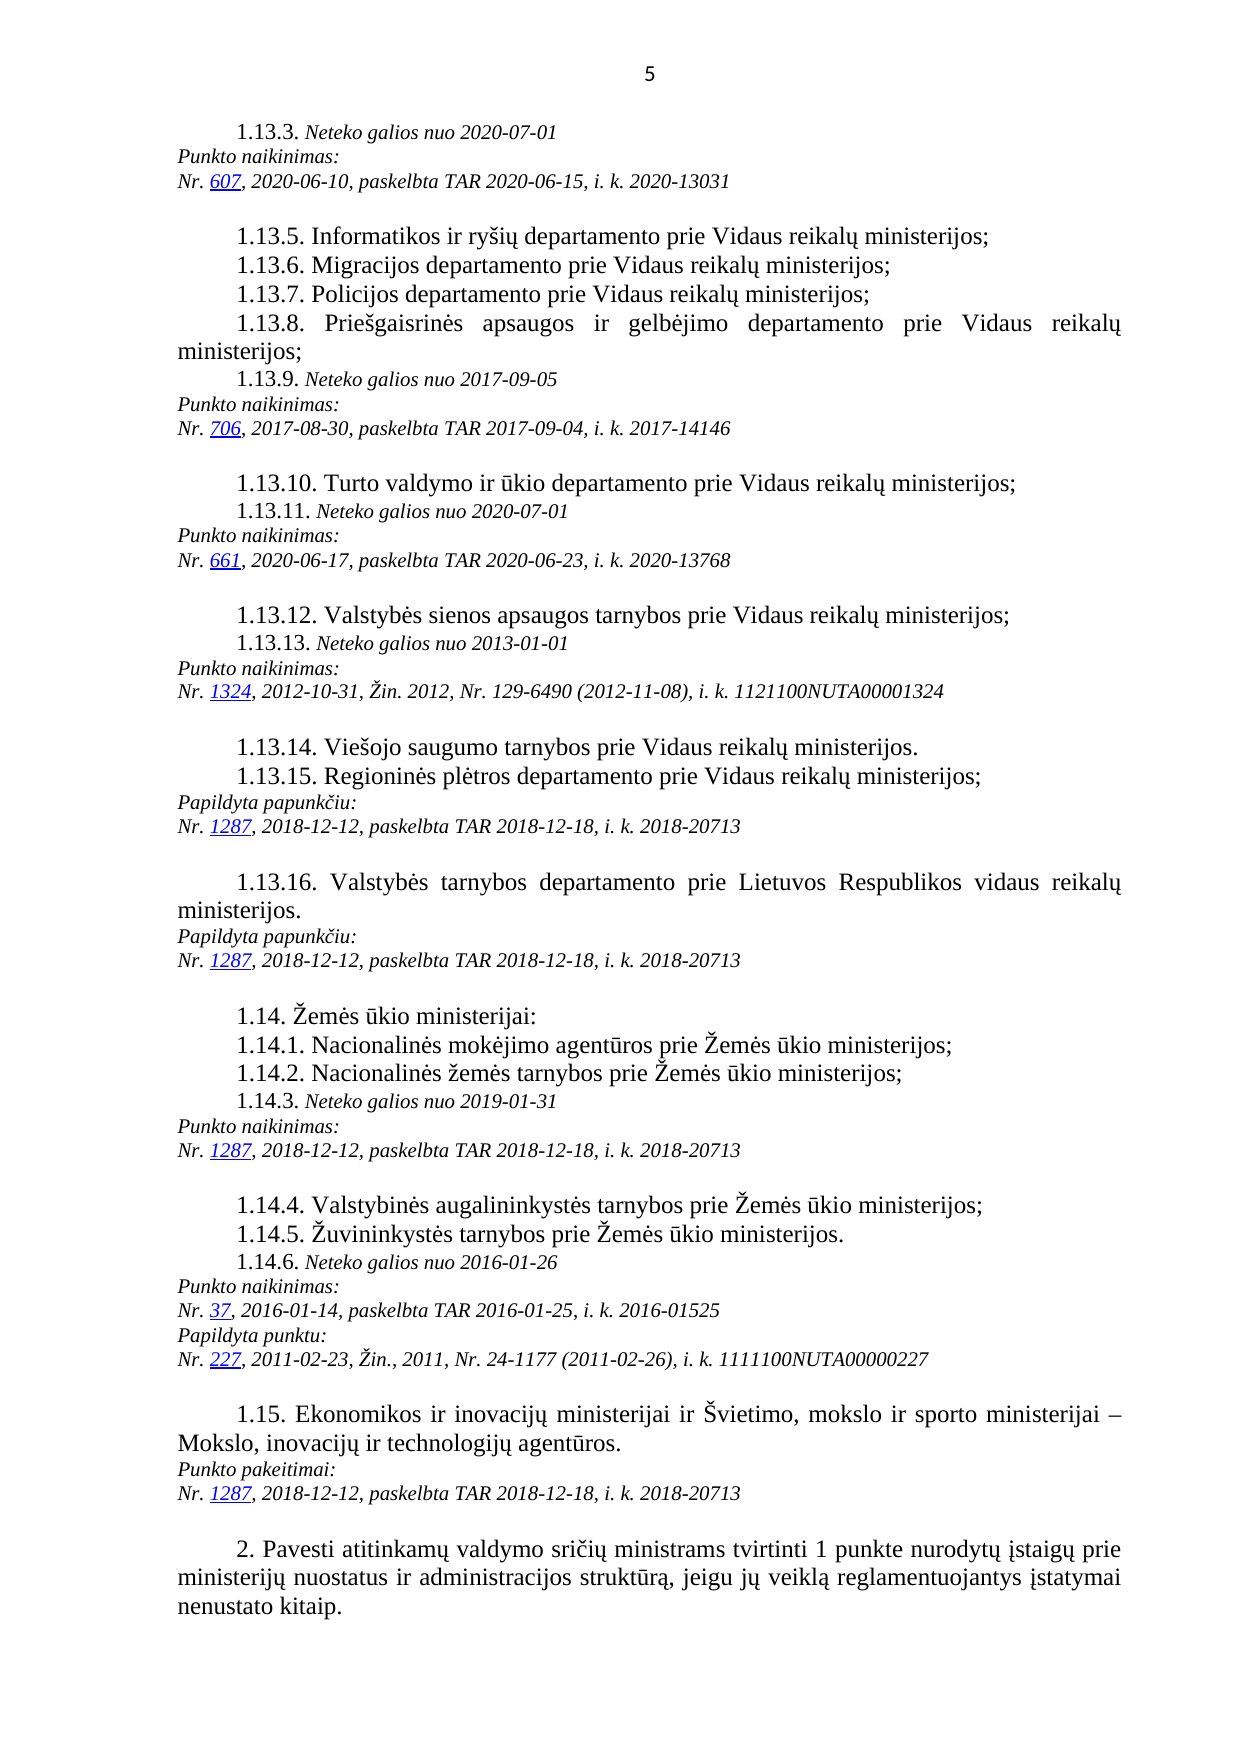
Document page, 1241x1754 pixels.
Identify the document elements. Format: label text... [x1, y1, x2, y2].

text Punkto naikinimas: [177, 655, 1122, 679]
text 1.13.10. Turto valdymo ir ūkio departamento prie Vidaus reikalų ministerijos; [177, 468, 1122, 497]
text Nr. 227, 2011-02-23, Žin., 2011, Nr. 24-1177 (2011-02-26), i. k. 1111100NUTA00000227 [177, 1347, 1122, 1371]
text 1.13.8. Priešgaisrinės apsaugos ir gelbėjimo departamento prie Vidaus reikalų ministerijos; [177, 308, 1122, 365]
text 1.13.9. Neteko galios nuo 2017-09-05 [177, 365, 1122, 391]
text Nr. 1287, 2018-12-12, paskelbta TAR 2018-12-18, i. k. 2018-20713 [177, 948, 1122, 972]
text Nr. 661, 2020-06-17, paskelbta TAR 2020-06-23, i. k. 2020-13768 [177, 547, 1122, 572]
text 1.14. Žemės ūkio ministerijai: [177, 1001, 1122, 1030]
text 1.13.11. Neteko galios nuo 2020-07-01 [177, 497, 1122, 523]
text 1.13.5. Informatikos ir ryšių departamento prie Vidaus reikalų ministerijos; [177, 221, 1122, 250]
text 1.13.12. Valstybės sienos apsaugos tarnybos prie Vidaus reikalų ministerijos; [177, 600, 1122, 629]
text 1.15. Ekonomikos ir inovacijų ministerijai ir Švietimo, mokslo ir sporto ministerijai – Mokslo, inovacijų ir technologijų agentūros. [177, 1399, 1122, 1457]
text 1.14.2. Nacionalinės žemės tarnybos prie Žemės ūkio ministerijos; [177, 1058, 1122, 1087]
text 2. Pavesti atitinkamų valdymo sričių ministrams tvirtinti 1 punkte nurodytų įstaigų prie ministerijų nuostatus ir administracijos struktūrą, jeigu jų veiklą reglamentuojantys įstatymai nenustato kitaip. [177, 1534, 1122, 1620]
text Nr. 607, 2020-06-10, paskelbta TAR 2020-06-15, i. k. 2020-13031 [177, 168, 1122, 193]
text 1.13.7. Policijos departamento prie Vidaus reikalų ministerijos; [177, 279, 1122, 308]
text Papildyta papunkčiu: [177, 790, 1122, 814]
text Punkto naikinimas: [177, 1114, 1122, 1138]
text Punkto naikinimas: [177, 144, 1122, 168]
text 1.13.16. Valstybės tarnybos departamento prie Lietuvos Respublikos vidaus reikalų ministerijos. [177, 867, 1122, 924]
text Nr. 706, 2017-08-30, paskelbta TAR 2017-09-04, i. k. 2017-14146 [177, 416, 1122, 439]
text 1.13.3. Neteko galios nuo 2020-07-01 [177, 118, 1122, 144]
text Nr. 1287, 2018-12-12, paskelbta TAR 2018-12-18, i. k. 2018-20713 [177, 814, 1122, 838]
text Nr. 37, 2016-01-14, paskelbta TAR 2016-01-25, i. k. 2016-01525 [177, 1298, 1122, 1322]
text Punkto pakeitimai: [177, 1457, 1122, 1481]
text Nr. 1287, 2018-12-12, paskelbta TAR 2018-12-18, i. k. 2018-20713 [177, 1481, 1122, 1505]
text 1.13.13. Neteko galios nuo 2013-01-01 [177, 629, 1122, 655]
text Punkto naikinimas: [177, 523, 1122, 547]
text Nr. 1287, 2018-12-12, paskelbta TAR 2018-12-18, i. k. 2018-20713 [177, 1138, 1122, 1162]
text Punkto naikinimas: [177, 391, 1122, 416]
text 1.13.6. Migracijos departamento prie Vidaus reikalų ministerijos; [177, 250, 1122, 279]
text 1.14.4. Valstybinės augalininkystės tarnybos prie Žemės ūkio ministerijos; [177, 1191, 1122, 1219]
text 1.14.1. Nacionalinės mokėjimo agentūros prie Žemės ūkio ministerijos; [177, 1030, 1122, 1058]
text 1.14.6. Neteko galios nuo 2016-01-26 [177, 1248, 1122, 1274]
text 1.13.15. Regioninės plėtros departamento prie Vidaus reikalų ministerijos; [177, 761, 1122, 790]
text Punkto naikinimas: [177, 1274, 1122, 1298]
text Nr. 1324, 2012-10-31, Žin. 2012, Nr. 129-6490 (2012-11-08), i. k. 1121100NUTA00001324 [177, 679, 1122, 703]
text Papildyta punktu: [177, 1322, 1122, 1347]
text 1.14.3. Neteko galios nuo 2019-01-31 [177, 1087, 1122, 1114]
text 1.14.5. Žuvininkystės tarnybos prie Žemės ūkio ministerijos. [177, 1219, 1122, 1248]
text 1.13.14. Viešojo saugumo tarnybos prie Vidaus reikalų ministerijos. [177, 732, 1122, 761]
text Papildyta papunkčiu: [177, 924, 1122, 948]
